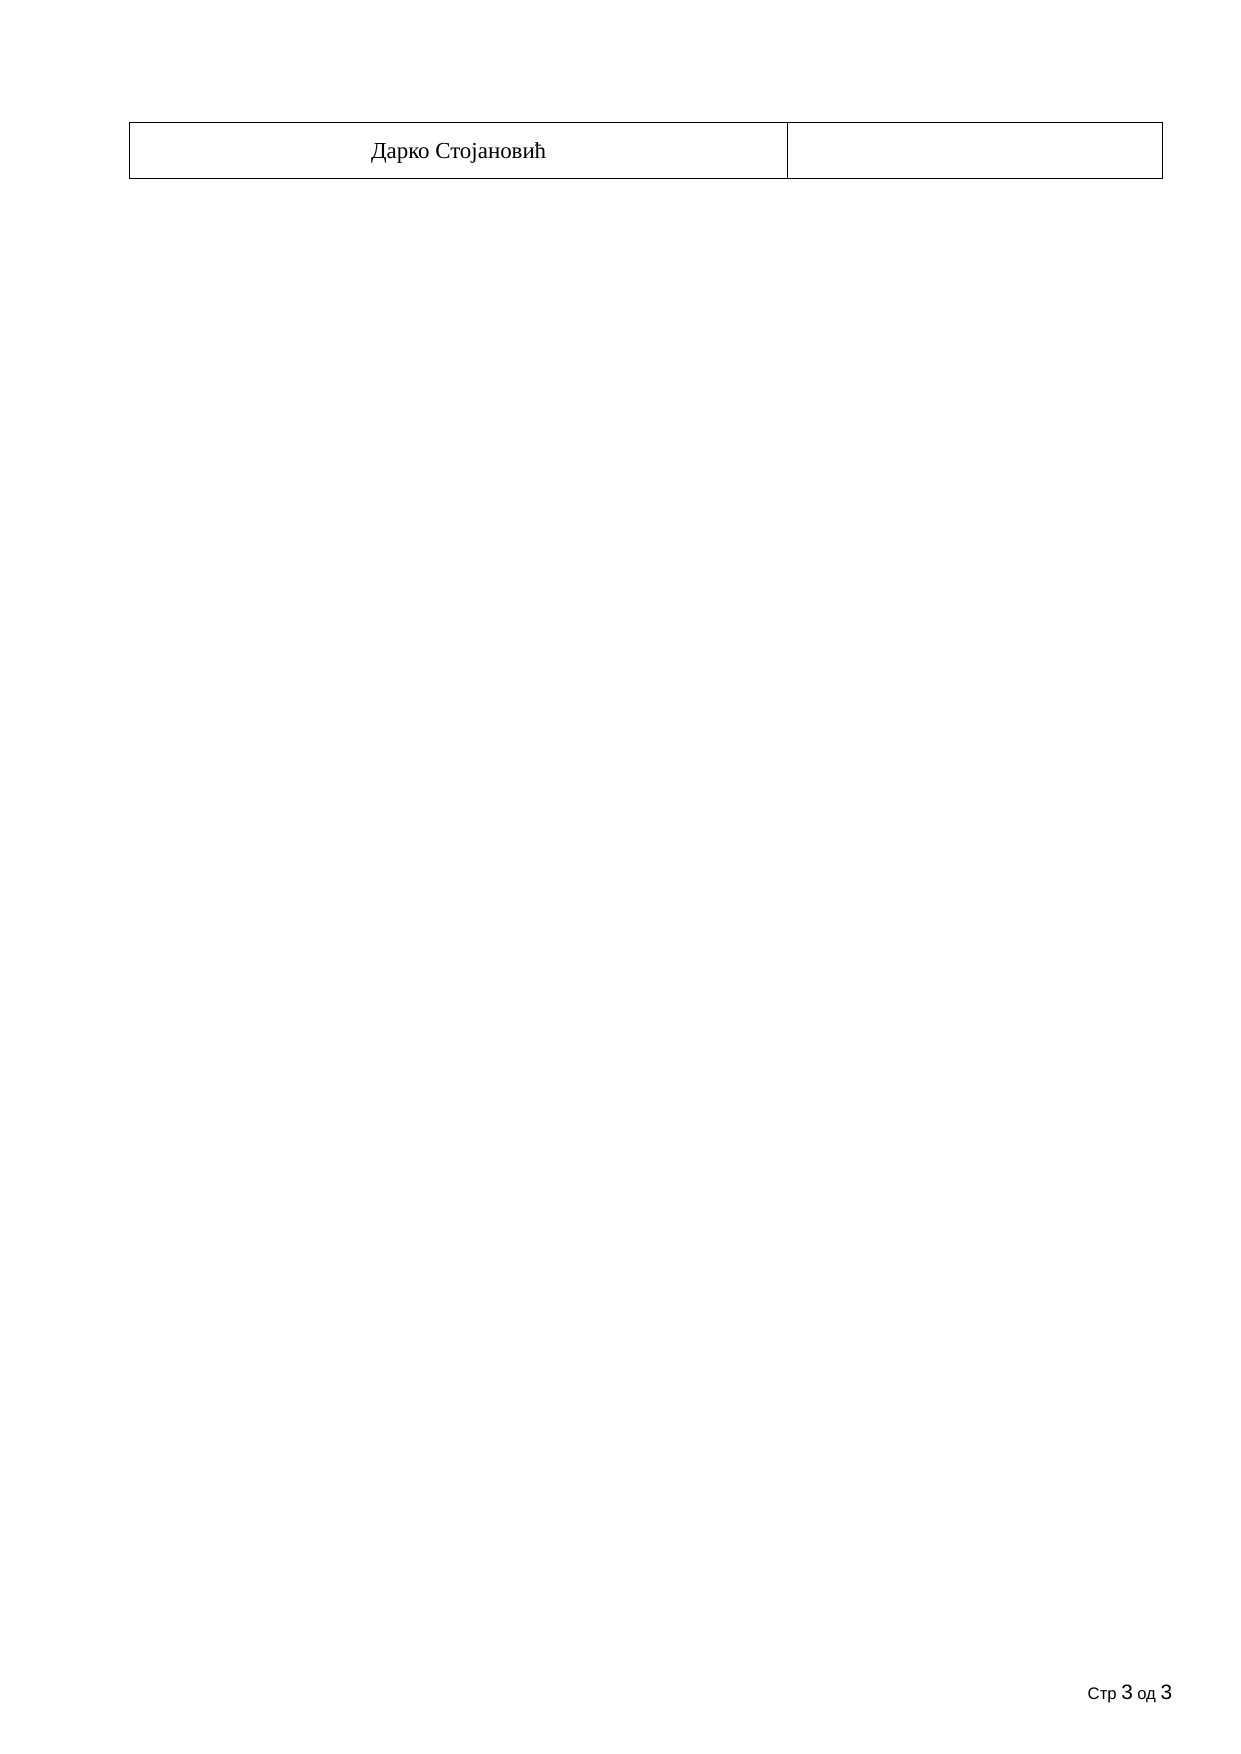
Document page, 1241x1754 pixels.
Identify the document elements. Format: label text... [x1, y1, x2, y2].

table_cell [788, 123, 1162, 178]
table_cell Дарко Стојановић [130, 123, 787, 178]
